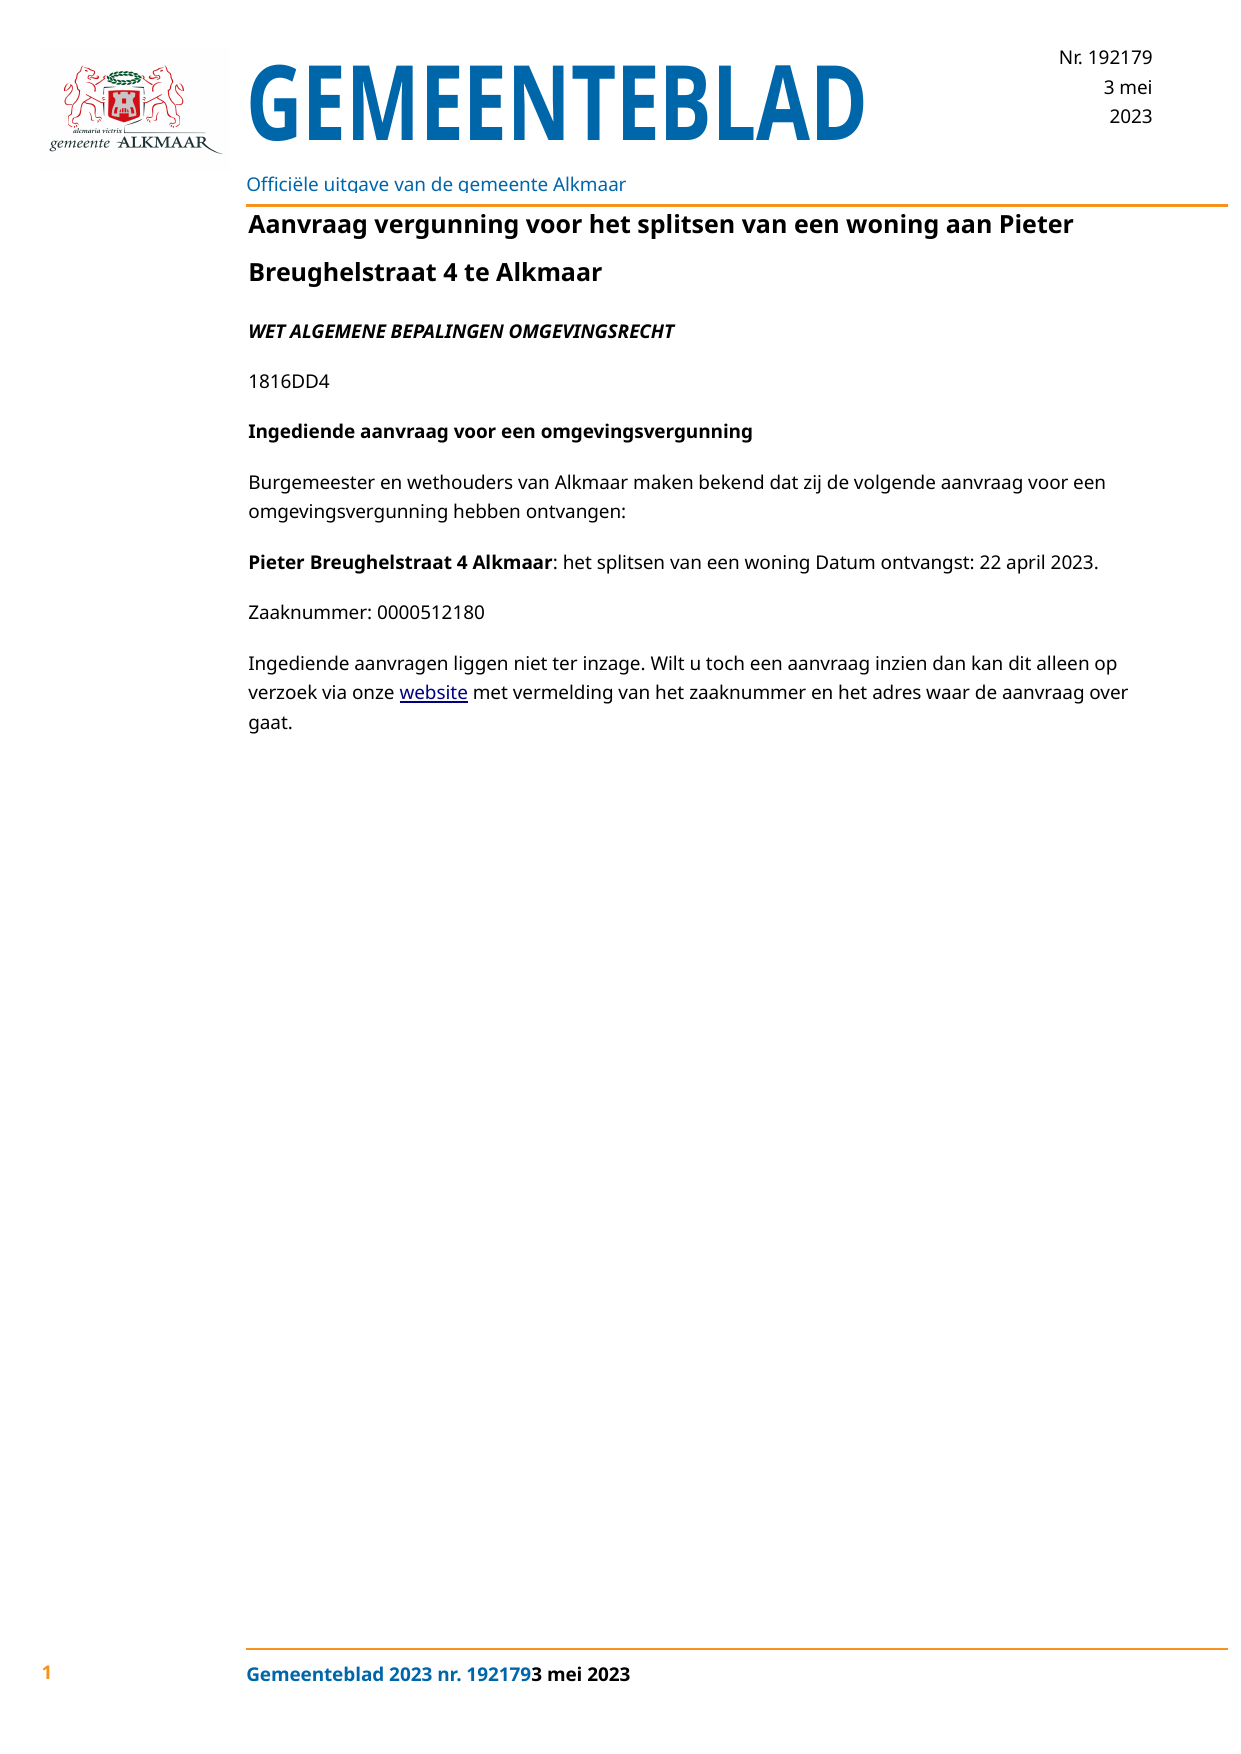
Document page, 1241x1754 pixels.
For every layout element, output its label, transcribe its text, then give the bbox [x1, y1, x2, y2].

text WET ALGEMENE BEPALINGEN OMGEVINGSRECHT [248, 318, 1152, 344]
text 1816DD4 [248, 368, 1152, 394]
text Burgemeester en wethouders van Alkmaar maken bekend dat zij de volgende aanvraag voor een omgevingsvergunning hebben ontvangen: [248, 469, 1152, 524]
text Ingediende aanvragen liggen niet ter inzage. Wilt u toch een aanvraag inzien dan kan dit alleen op verzoek via onze website met vermelding van het zaaknummer en het adres waar de aanvraag over gaat. [248, 650, 1152, 735]
picture [41, 47, 231, 172]
text Ingediende aanvraag voor een omgevingsvergunning [248, 419, 1152, 444]
text Aanvraag vergunning voor het splitsen van een woning aan Pieter Breughelstraat 4 te Alkmaar [248, 207, 1152, 288]
text Pieter Breughelstraat 4 Alkmaar: het splitsen van een woning Datum ontvangst: 22 april 2023. [248, 549, 1152, 575]
text Zaaknummer: 0000512180 [248, 599, 1152, 625]
